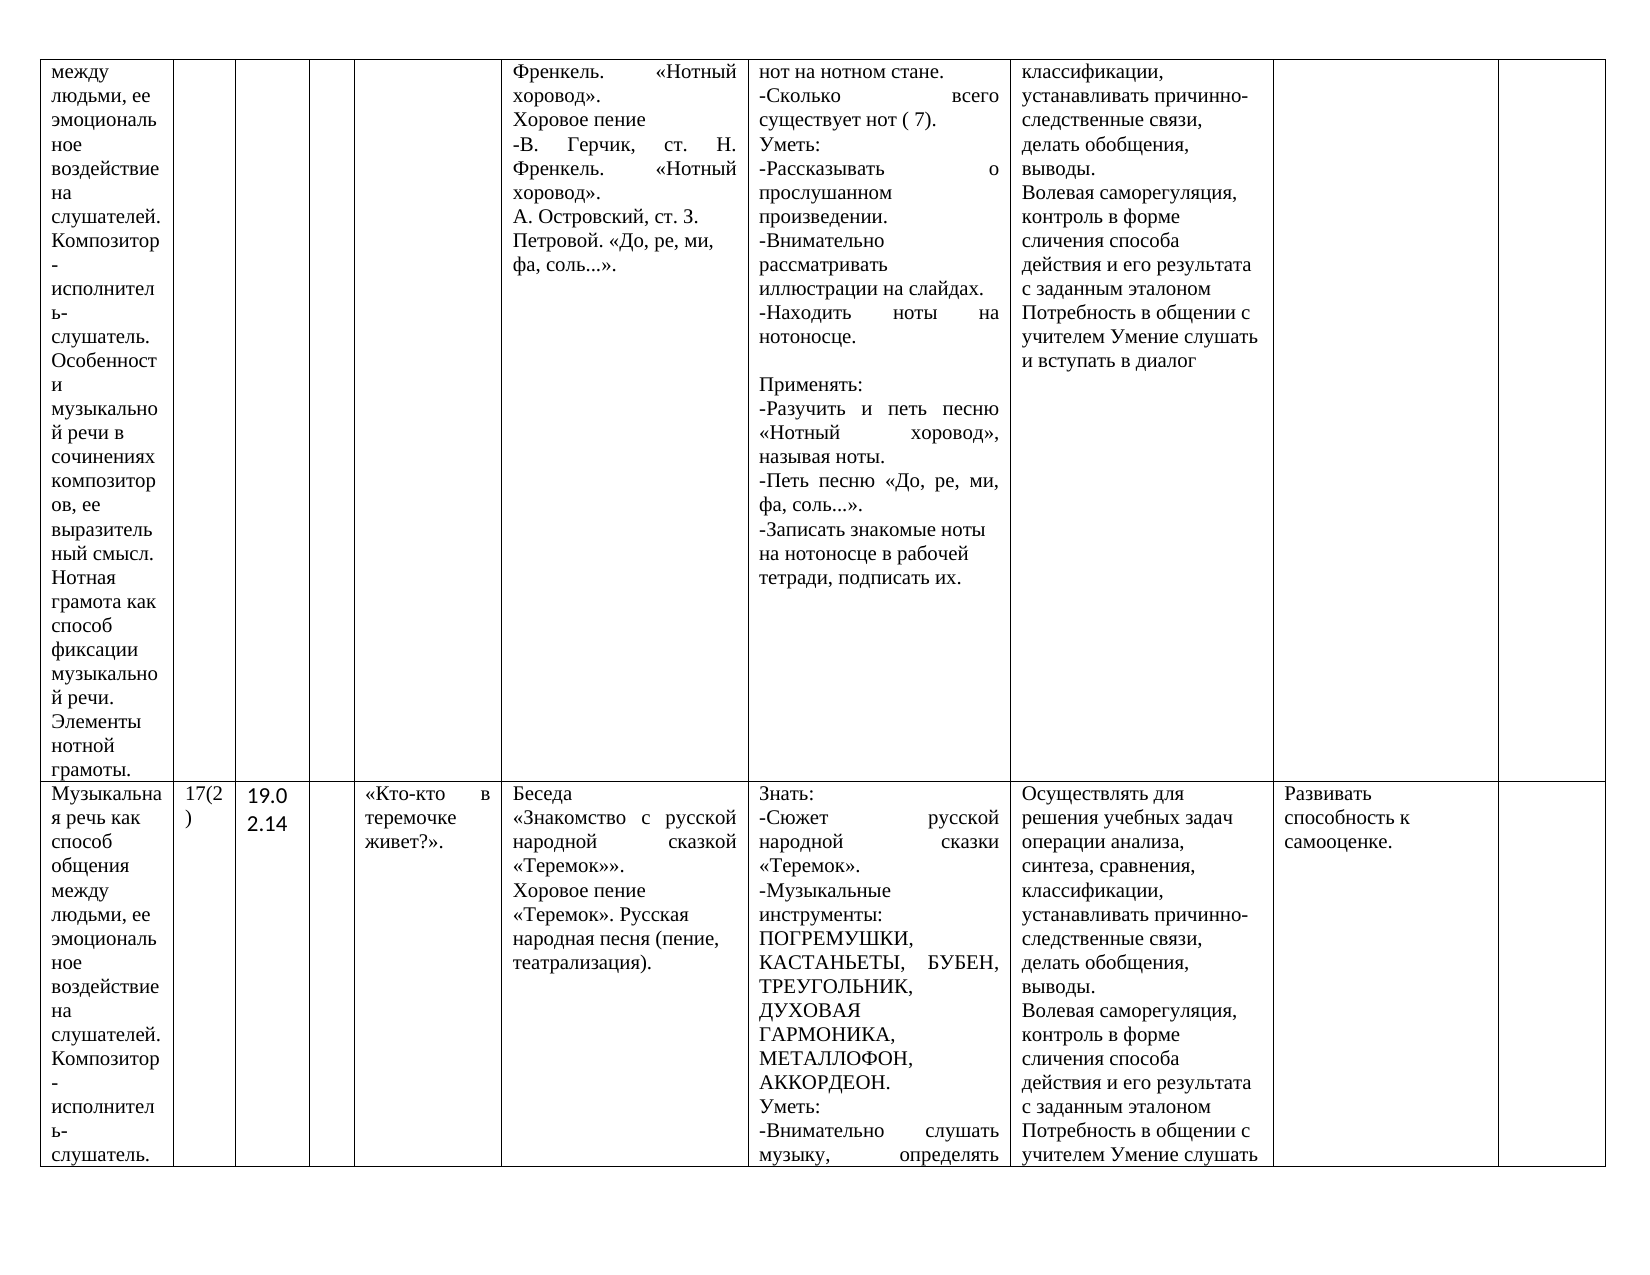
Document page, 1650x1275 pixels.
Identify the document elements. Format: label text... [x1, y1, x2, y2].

table_cell Развивать способность к самооценке. [1274, 782, 1498, 1166]
table_cell [355, 60, 501, 781]
table_cell [174, 60, 235, 781]
table_cell Знать: -Сюжет русской народной сказки «Теремок». -Музыкальные инструменты: ПОГРЕМУШКИ, КАСТАНЬЕТЫ, БУБЕН, ТРЕУГОЛЬНИК, ДУХОВАЯ ГАРМОНИКА, МЕТАЛЛОФОН, АККОРДЕОН. Уметь: -Внимательно слушать музыку, определять [749, 782, 1010, 1166]
table_cell нот на нотном стане. -Сколько всего существует нот ( 7). Уметь: -Рассказывать о прослушанном произведении. -Внимательно рассматривать иллюстрации на слайдах. -Находить ноты на нотоносце. Применять: -Разучить и петь песню «Нотный хоровод», называя ноты. -Петь песню «До, ре, ми, фа, соль...». -Записать знакомые ноты на нотоносце в рабочей тетради, подписать их. [749, 60, 1010, 781]
table_cell 19.02.14 [236, 782, 309, 1166]
table_cell [1499, 60, 1605, 781]
table_cell Френкель. «Нотный хоровод». Хоровое пение -В. Герчик, ст. Н. Френкель. «Нотный хоровод». А. Островский, ст. З. Петровой. «До, ре, ми, фа, соль...». [502, 60, 748, 781]
table_cell Осуществлять для решения учебных задач операции анализа, синтеза, сравнения, классификации, устанавливать причинно-следственные связи, делать обобщения, выводы. Волевая саморегуляция, контроль в форме сличения способа действия и его результата с заданным эталоном Потребность в общении с учителем Умение слушать [1011, 782, 1273, 1166]
table_cell [1499, 782, 1605, 1166]
table_cell [310, 60, 354, 781]
table_cell классификации, устанавливать причинно-следственные связи, делать обобщения, выводы. Волевая саморегуляция, контроль в форме сличения способа действия и его результата с заданным эталоном Потребность в общении с учителем Умение слушать и вступать в диалог [1011, 60, 1273, 781]
table_cell [1274, 60, 1498, 781]
table_cell «Кто-кто в теремочке живет?». [355, 782, 501, 1166]
table_cell [236, 60, 309, 781]
table_cell Беседа «Знакомство с русской народной сказкой «Теремок»». Хоровое пение «Теремок». Русская народная песня (пение, театрализация). [502, 782, 748, 1166]
table_cell Музыкальная речь как способ общения между людьми, ее эмоциональное воздействие на слушателей. Композитор - исполнитель- слушатель. [41, 782, 173, 1166]
table_cell 17(2) [174, 782, 235, 1166]
table_cell между людьми, ее эмоциональное воздействие на слушателей. Композитор - исполнитель- слушатель. Особенности музыкальной речи в сочинениях композиторов, ее выразительный смысл. Нотная грамота как способ фиксации музыкальной речи. Элементы нотной грамоты. [41, 60, 173, 781]
table_cell [310, 782, 354, 1166]
